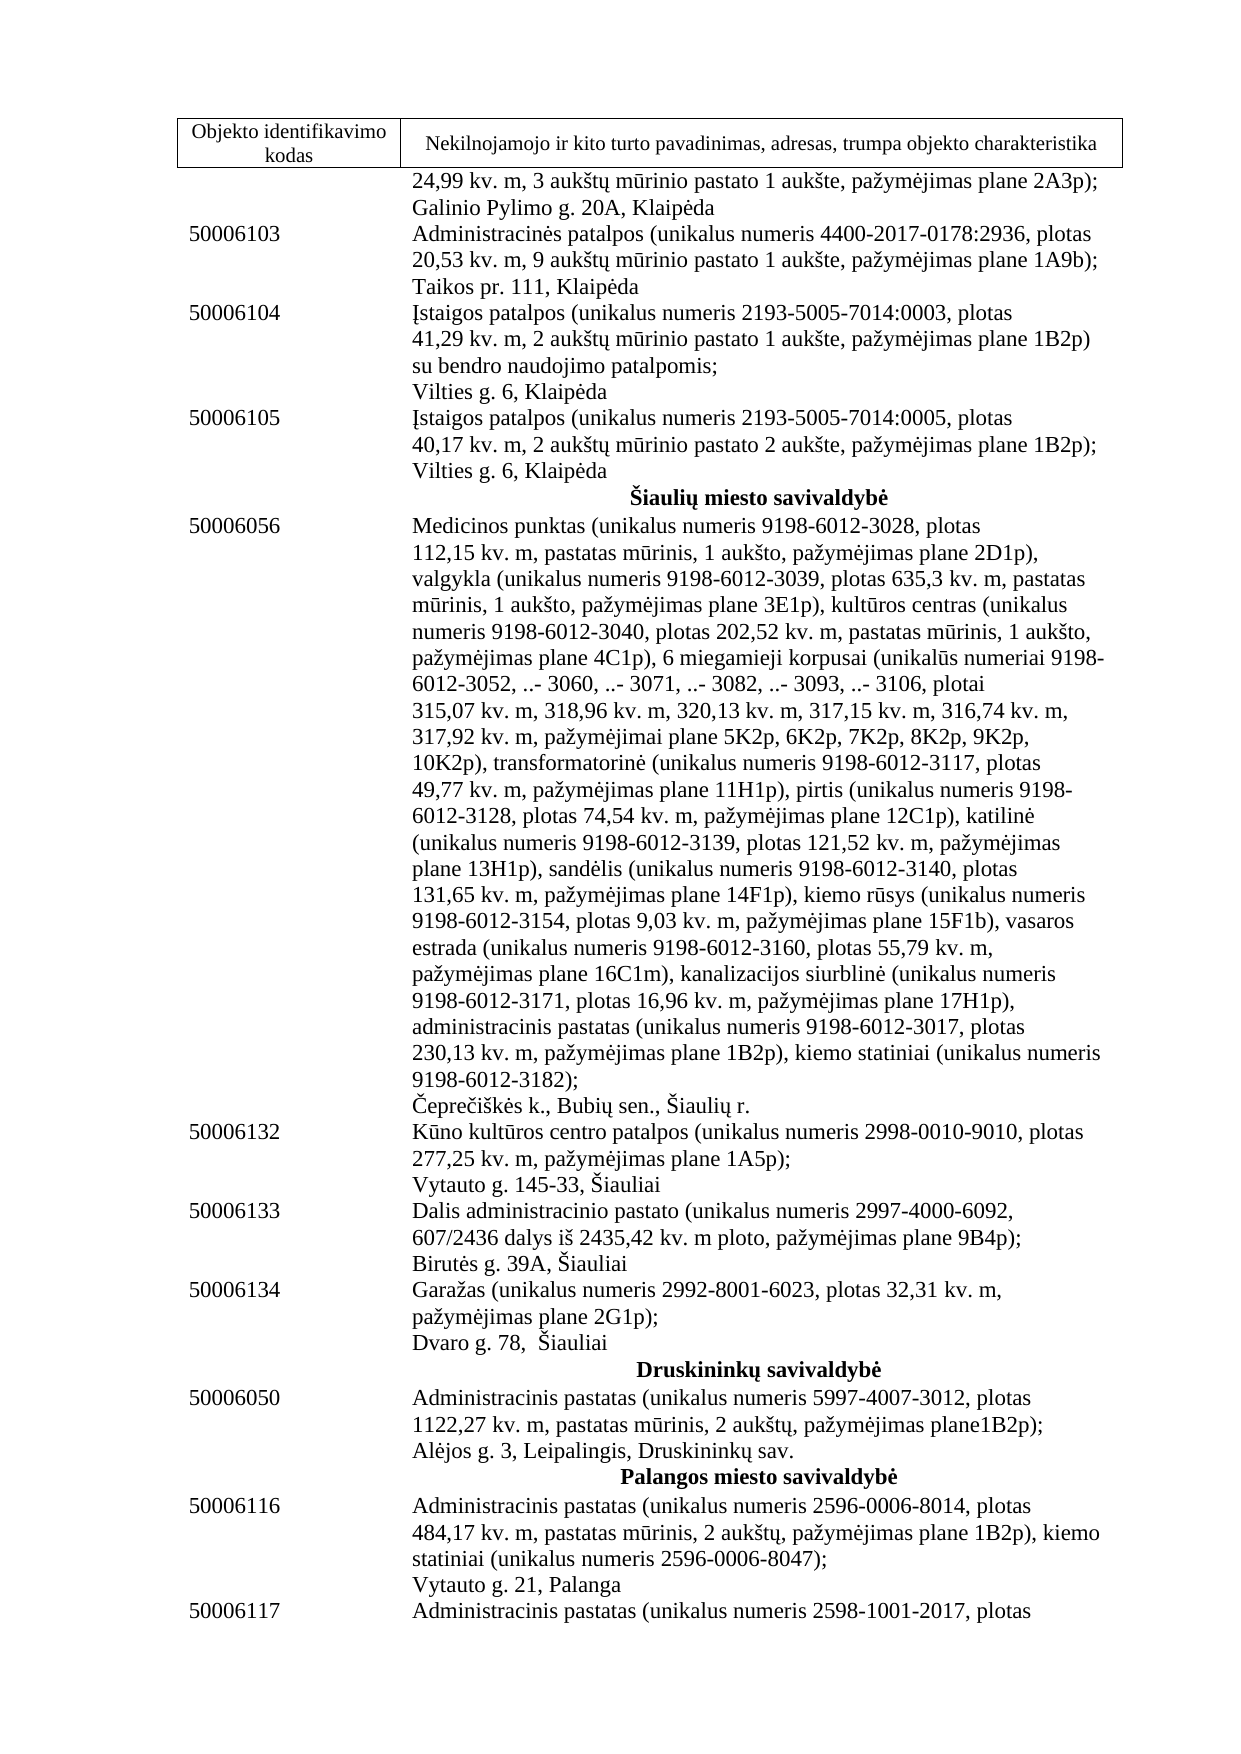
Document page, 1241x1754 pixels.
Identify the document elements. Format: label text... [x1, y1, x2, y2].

table_cell 50006050 [177, 1384, 401, 1463]
table_cell [1117, 1356, 1122, 1384]
table_cell 24,99 kv. m, 3 aukštų mūrinio pastato 1 aukšte, pažymėjimas plane 2A3p); Galinio Pylimo g. 20A, Klaipėda [401, 168, 1122, 220]
table_cell Administracinis pastatas (unikalus numeris 2598-1001-2017, plotas [401, 1598, 1117, 1626]
table_cell Administracinis pastatas (unikalus numeris 5997-4007-3012, plotas 1122,27 kv. m, pastatas mūrinis, 2 aukštų, pažymėjimas plane1B2p); Alėjos g. 3, Leipalingis, Druskininkų sav. [401, 1384, 1117, 1463]
table_cell [1117, 484, 1122, 512]
table_cell 50006133 [177, 1198, 401, 1277]
table_cell Įstaigos patalpos (unikalus numeris 2193-5005-7014:0003, plotas 41,29 kv. m, 2 aukštų mūrinio pastato 1 aukšte, pažymėjimas plane 1B2p) su bendro naudojimo patalpomis; Vilties g. 6, Klaipėda [401, 299, 1122, 404]
table_cell [1117, 1277, 1122, 1356]
table_cell [1117, 512, 1122, 1118]
table_cell Druskininkų savivaldybė [401, 1356, 1117, 1384]
table_cell Įstaigos patalpos (unikalus numeris 2193-5005-7014:0005, plotas 40,17 kv. m, 2 aukštų mūrinio pastato 2 aukšte, pažymėjimas plane 1B2p); Vilties g. 6, Klaipėda [401, 405, 1117, 483]
table_cell [1117, 1198, 1122, 1277]
table_cell Šiaulių miesto savivaldybė [401, 484, 1117, 512]
table_cell [1117, 405, 1122, 483]
table_cell Medicinos punktas (unikalus numeris 9198-6012-3028, plotas 112,15 kv. m, pastatas mūrinis, 1 aukšto, pažymėjimas plane 2D1p), valgykla (unikalus numeris 9198-6012-3039, plotas 635,3 kv. m, pastatas mūrinis, 1 aukšto, pažymėjimas plane 3E1p), kultūros centras (unikalus numeris 9198-6012-3040, plotas 202,52 kv. m, pastatas mūrinis, 1 aukšto, pažymėjimas plane 4C1p), 6 miegamieji korpusai (unikalūs numeriai 9198-6012-3052, ..- 3060, ..- 3071, ..- 3082, ..- 3093, ..- 3106, plotai 315,07 kv. m, 318,96 kv. m, 320,13 kv. m, 317,15 kv. m, 316,74 kv. m, 317,92 kv. m, pažymėjimai plane 5K2p, 6K2p, 7K2p, 8K2p, 9K2p, 10K2p), transformatorinė (unikalus numeris 9198-6012-3117, plotas 49,77 kv. m, pažymėjimas plane 11H1p), pirtis (unikalus numeris 9198-6012-3128, plotas 74,54 kv. m, pažymėjimas plane 12C1p), katilinė (unikalus numeris 9198-6012-3139, plotas 121,52 kv. m, pažymėjimas plane 13H1p), sandėlis (unikalus numeris 9198-6012-3140, plotas 131,65 kv. m, pažymėjimas plane 14F1p), kiemo rūsys (unikalus numeris 9198-6012-3154, plotas 9,03 kv. m, pažymėjimas plane 15F1b), vasaros estrada (unikalus numeris 9198-6012-3160, plotas 55,79 kv. m, pažymėjimas plane 16C1m), kanalizacijos siurblinė (unikalus numeris 9198-6012-3171, plotas 16,96 kv. m, pažymėjimas plane 17H1p), administracinis pastatas (unikalus numeris 9198-6012-3017, plotas 230,13 kv. m, pažymėjimas plane 1B2p), kiemo statiniai (unikalus numeris 9198-6012-3182); Čeprečiškės k., Bubių sen., Šiaulių r. [401, 512, 1117, 1118]
table_cell 50006116 [177, 1492, 401, 1598]
table_cell 50006056 [177, 512, 401, 1118]
table_cell Dalis administracinio pastato (unikalus numeris 2997-4000-6092, 607/2436 dalys iš 2435,42 kv. m ploto, pažymėjimas plane 9B4p); Birutės g. 39A, Šiauliai [401, 1198, 1117, 1277]
table_cell 50006103 [177, 220, 401, 299]
table_cell [177, 1356, 401, 1384]
table_cell [177, 168, 401, 220]
table_cell Garažas (unikalus numeris 2992-8001-6023, plotas 32,31 kv. m, pažymėjimas plane 2G1p); Dvaro g. 78, Šiauliai [401, 1277, 1117, 1356]
table_cell [177, 484, 401, 512]
table_cell [1117, 1119, 1122, 1197]
table_cell [177, 1464, 401, 1492]
table_cell 50006104 [177, 299, 401, 404]
table_cell [1117, 1598, 1122, 1626]
table_cell [1117, 1492, 1122, 1598]
table_cell Administracinis pastatas (unikalus numeris 2596-0006-8014, plotas 484,17 kv. m, pastatas mūrinis, 2 aukštų, pažymėjimas plane 1B2p), kiemo statiniai (unikalus numeris 2596-0006-8047); Vytauto g. 21, Palanga [401, 1492, 1117, 1598]
table_cell 50006105 [177, 405, 401, 483]
table_cell [1117, 1464, 1122, 1492]
table_header Nekilnojamojo ir kito turto pavadinimas, adresas, trumpa objekto charakteristika [401, 119, 1122, 167]
table_cell Kūno kultūros centro patalpos (unikalus numeris 2998-0010-9010, plotas 277,25 kv. m, pažymėjimas plane 1A5p); Vytauto g. 145-33, Šiauliai [401, 1119, 1117, 1197]
table_cell Palangos miesto savivaldybė [401, 1464, 1117, 1492]
table_cell 50006117 [177, 1598, 401, 1626]
table_header Objekto identifikavimo kodas [178, 119, 400, 167]
table_cell Administracinės patalpos (unikalus numeris 4400-2017-0178:2936, plotas 20,53 kv. m, 9 aukštų mūrinio pastato 1 aukšte, pažymėjimas plane 1A9b); Taikos pr. 111, Klaipėda [401, 220, 1122, 299]
table_cell 50006132 [177, 1119, 401, 1197]
table_cell 50006134 [177, 1277, 401, 1356]
table_cell [1117, 1384, 1122, 1463]
